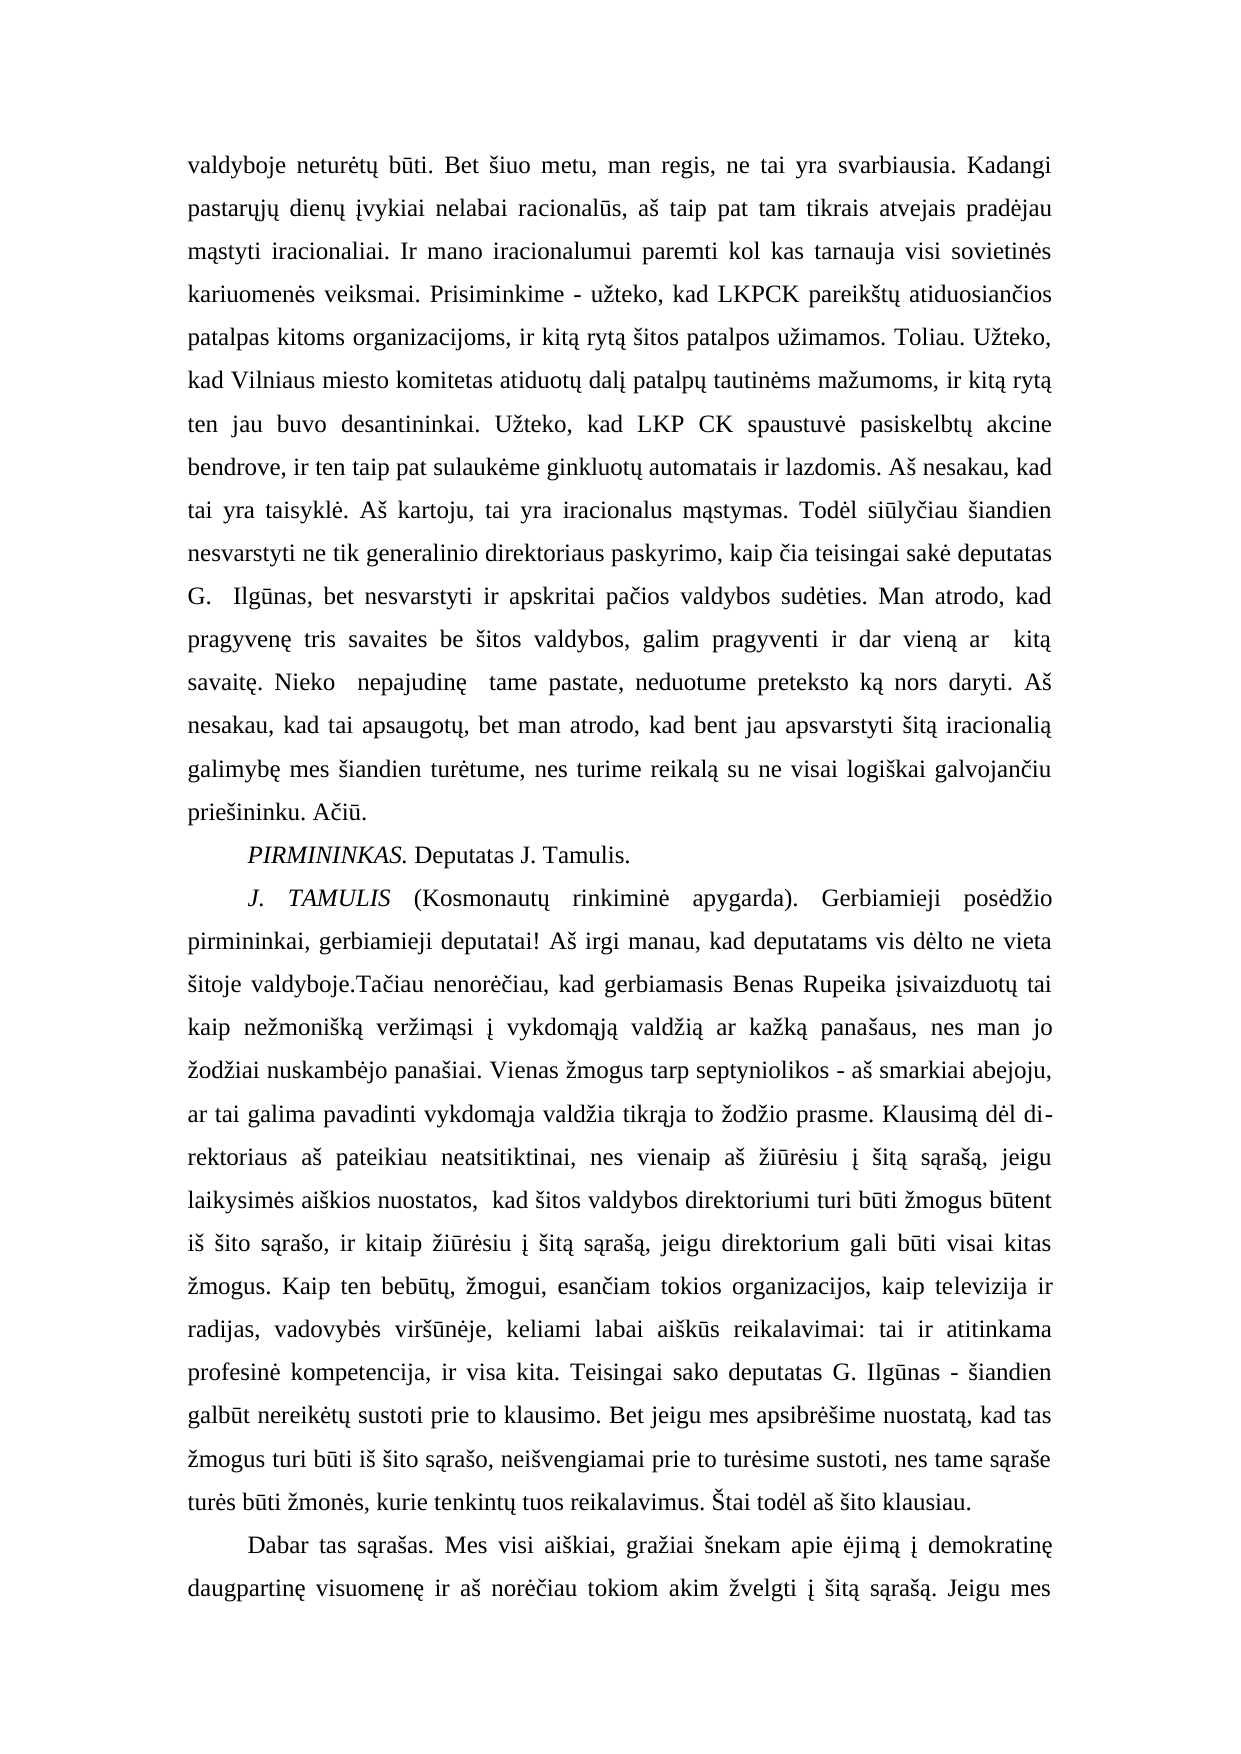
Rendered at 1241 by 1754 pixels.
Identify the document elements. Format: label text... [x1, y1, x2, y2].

text Pirmininkas. Deputatas J. Tamulis. [187, 840, 1053, 869]
text Dabar tas sąrašas. Mes visi aiškiai, gražiai šnekam apie ėji­mą į demokratinę daugpartinę visuomenę ir aš norėčiau tokiom akim žvelgti į šitą sąrašą. Jeigu mes [187, 1530, 1053, 1602]
text valdyboje neturėtų būti. Bet šiuo metu, man regis, ne tai yra svarbiausia. Kadangi pastarųjų dienų įvykiai nelabai ra­cionalūs, aš taip pat tam tikrais atvejais pradėjau mąstyti iracionaliai. Ir mano iracionalumui paremti kol kas tarnauja visi sovietinės kariuomenės veiksmai. Prisiminkime - užteko, kad LKPCK pareikštų atiduosiančios patalpas kitoms organizacijoms, ir kitą rytą šitos patalpos užimamos. Toliau. Užteko, kad Vilniaus miesto komitetas atiduotų dalį patalpų tautinėms mažumoms, ir kitą rytą ten jau buvo desantininkai. Užteko, kad LKP CK spaustuvė pasiskelbtų akcine bendrove, ir ten taip pat sulaukėme ginkluotų automatais ir lazdomis. Aš nesakau, kad tai yra taisyklė. Aš kartoju, tai yra iracionalus mąstymas. Todėl siūlyčiau šiandien nesvarstyti ne tik generalinio direktoriaus paskyrimo, kaip čia teisingai sakė deputatas G. Ilgūnas, bet nesvarstyti ir apskritai pačios valdybos sudėties. Man atrodo, kad pragyvenę tris savaites be šitos valdybos, galim pragyventi ir dar vieną ar kitą savaitę. Nieko nepajudinę tame pastate, neduotume preteksto ką nors daryti. Aš nesakau, kad tai apsaugotų, bet man atrodo, kad bent jau apsvarstyti šitą iracionalią galimybę mes šiandien turėtume, nes turime reikalą su ne visai logiškai galvojančiu priešininku. Ačiū. [187, 150, 1053, 826]
text J. Tamulis (Kosmonautų rinkiminė apygarda). Gerbiamieji posėdžio pirmininkai, gerbiamieji deputatai! Aš irgi manau, kad deputatams vis dėlto ne vieta šitoje valdyboje.Ta­čiau nenorėčiau, kad gerbiamasis Benas Rupeika įsivaizduotų tai kaip nežmonišką veržimąsi į vykdomąją valdžią ar kažką pana­šaus, nes man jo žodžiai nuskambėjo panašiai. Vienas žmogus tarp septyniolikos - aš smarkiai abejoju, ar tai galima pavadinti vykdomąja valdžia tikrąja to žodžio prasme. Klausimą dėl di­rektoriaus aš pateikiau neatsitiktinai, nes vienaip aš žiūrėsiu į šitą sąrašą, jeigu laikysimės aiškios nuostatos, kad šitos valdybos direktoriumi turi būti žmogus būtent iš šito sąrašo, ir kitaip žiūrėsiu į šitą sąrašą, jeigu direktorium gali būti visai kitas žmogus. Kaip ten bebūtų, žmogui, esančiam tokios organizacijos, kaip te­levizija ir radijas, vadovybės viršūnėje, keliami labai aiškūs reikalavimai: tai ir atitinkama profesinė kompetencija, ir visa kita. Teisingai sako deputatas G. Ilgūnas - šiandien galbūt nereikėtų sustoti prie to klausimo. Bet jeigu mes apsibrėšime nuostatą, kad tas žmogus turi būti iš šito sąrašo, neišvengiamai prie to turėsime sustoti, nes tame sąraše turės būti žmonės, ku­rie tenkintų tuos reikalavimus. Štai todėl aš šito klausiau. [187, 883, 1053, 1516]
